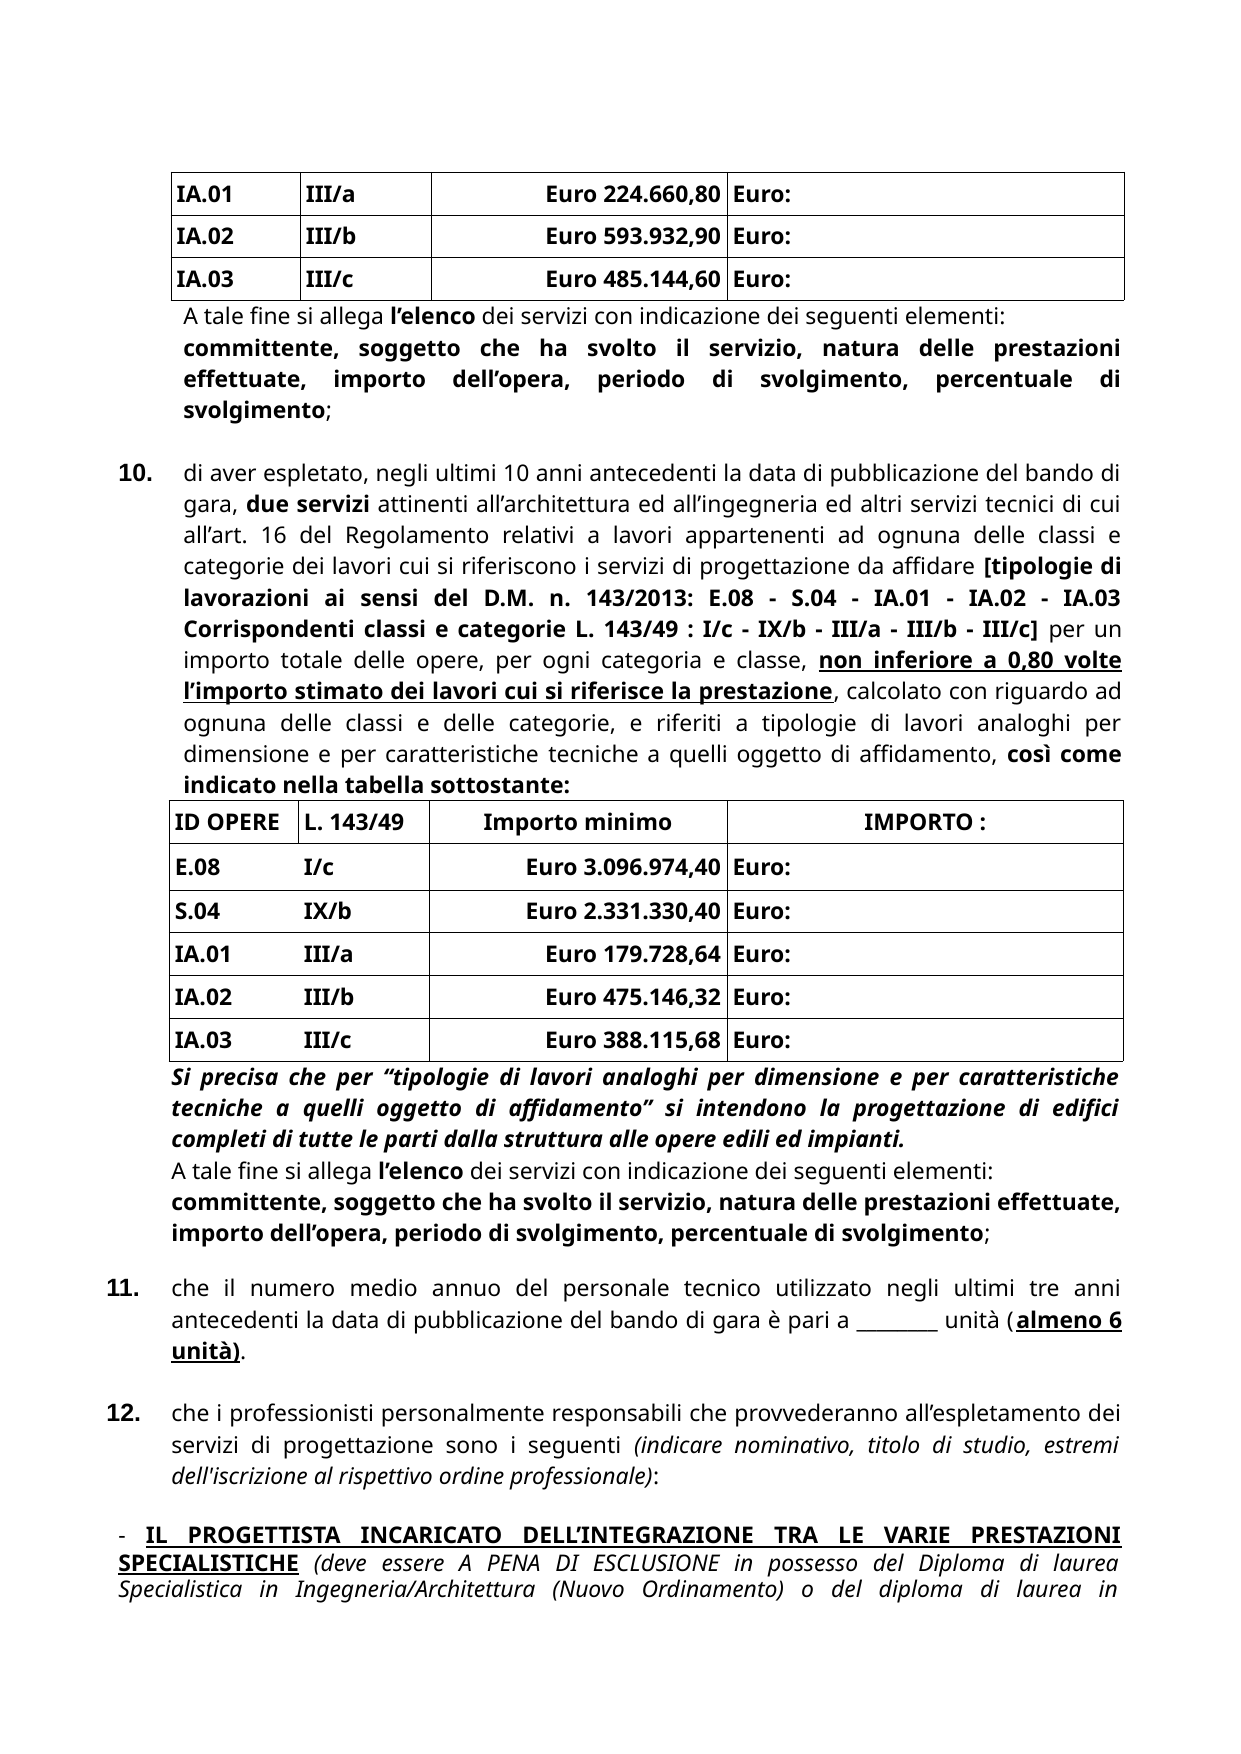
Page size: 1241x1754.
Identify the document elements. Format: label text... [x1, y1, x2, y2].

table_header Importo minimo [430, 801, 727, 843]
table_cell IA.02 [170, 976, 298, 1018]
text committente, soggetto che ha svolto il servizio, natura delle prestazioni effettuate, importo dell’opera, periodo di svolgimento, percentuale di svolgimento; [183, 331, 1122, 425]
table_cell I/c [298, 844, 429, 889]
table_header IMPORTO : [728, 801, 1123, 843]
table_cell III/a [298, 933, 429, 975]
list di aver espletato, negli ultimi 10 anni antecedenti la data di pubblicazione del bando di gara, due servizi attinenti all’architettura ed all’ingegneria ed altri servizi tecnici di cui all’art. 16 del Regolamento relativi a lavori appartenenti ad ognuna delle classi e categorie dei lavori cui si riferiscono i servizi di progettazione da affidare [tipologie di lavorazioni ai sensi del D.M. n. 143/2013: E.08 - S.04 - IA.01 - IA.02 - IA.03 Corrispondenti classi e categorie L. 143/49 : I/c - IX/b - III/a - III/b - III/c] per un importo totale delle opere, per ogni categoria e classe, non inferiore a 0,80 volte l’importo stimato dei lavori cui si riferisce la prestazione, calcolato con riguardo ad ognuna delle classi e delle categorie, e riferiti a tipologie di lavori analoghi per dimensione e per caratteristiche tecniche a quelli oggetto di affidamento, così come indicato nella tabella sottostante: [118, 456, 1122, 800]
table_cell Euro 485.144,60 [432, 258, 727, 300]
table_header ID OPERE [170, 801, 298, 843]
table_cell Euro 224.660,80 [432, 173, 727, 214]
table_cell E.08 [170, 844, 298, 889]
table_cell IA.03 [172, 258, 300, 300]
table_cell Euro: [728, 216, 1124, 257]
table_cell III/c [298, 1019, 429, 1061]
table_cell Euro 475.146,32 [430, 976, 727, 1018]
table_cell Euro: [728, 976, 1123, 1018]
table_cell Euro 179.728,64 [430, 933, 727, 975]
text Si precisa che per “tipologie di lavori analoghi per dimensione e per caratteristiche tecniche a quelli oggetto di affidamento” si intendono la progettazione di edifici completi di tutte le parti dalla struttura alle opere edili ed impianti. [171, 1062, 1122, 1154]
table_cell Euro 2.331.330,40 [430, 891, 727, 932]
table_cell IA.03 [170, 1019, 298, 1061]
table_cell III/b [298, 976, 429, 1018]
table_cell IA.01 [172, 173, 300, 214]
table_cell IA.02 [172, 216, 300, 257]
table_cell III/b [301, 216, 431, 257]
table_header L. 143/49 [299, 801, 429, 843]
table_cell III/c [301, 258, 431, 300]
table_cell Euro 593.932,90 [432, 216, 727, 257]
table_cell IA.01 [170, 933, 298, 975]
text - IL PROGETTISTA INCARICATO DELL’INTEGRAZIONE TRA LE VARIE PRESTAZIONI SPECIALISTICHE (deve essere A PENA DI ESCLUSIONE in possesso del Diploma di laurea Specialistica in Ingegneria/Architettura (Nuovo Ordinamento) o del diploma di laurea in [118, 1522, 1122, 1603]
table_cell Euro: [728, 891, 1123, 932]
list che il numero medio annuo del personale tecnico utilizzato negli ultimi tre anni antecedenti la data di pubblicazione del bando di gara è pari a ________ unità (almeno 6 unità). [106, 1272, 1122, 1366]
table_cell S.04 [170, 891, 298, 932]
table_cell IX/b [298, 891, 429, 932]
text A tale fine si allega l’elenco dei servizi con indicazione dei seguenti elementi: [183, 301, 1122, 331]
list che i professionisti personalmente responsabili che provvederanno all’espletamento dei servizi di progettazione sono i seguenti (indicare nominativo, titolo di studio, estremi dell'iscrizione al rispettivo ordine professionale): [106, 1397, 1122, 1491]
table_cell Euro: [728, 933, 1123, 975]
text A tale fine si allega l’elenco dei servizi con indicazione dei seguenti elementi: [171, 1154, 1122, 1186]
table_cell Euro: [728, 844, 1123, 889]
table_cell Euro 388.115,68 [430, 1019, 727, 1061]
text committente, soggetto che ha svolto il servizio, natura delle prestazioni effettuate, importo dell’opera, periodo di svolgimento, percentuale di svolgimento; [171, 1186, 1122, 1248]
table_cell Euro: [728, 258, 1124, 300]
table_cell Euro: [728, 1019, 1123, 1061]
table_cell Euro: [728, 173, 1124, 214]
table_cell Euro 3.096.974,40 [430, 844, 727, 889]
table_cell III/a [301, 173, 431, 214]
